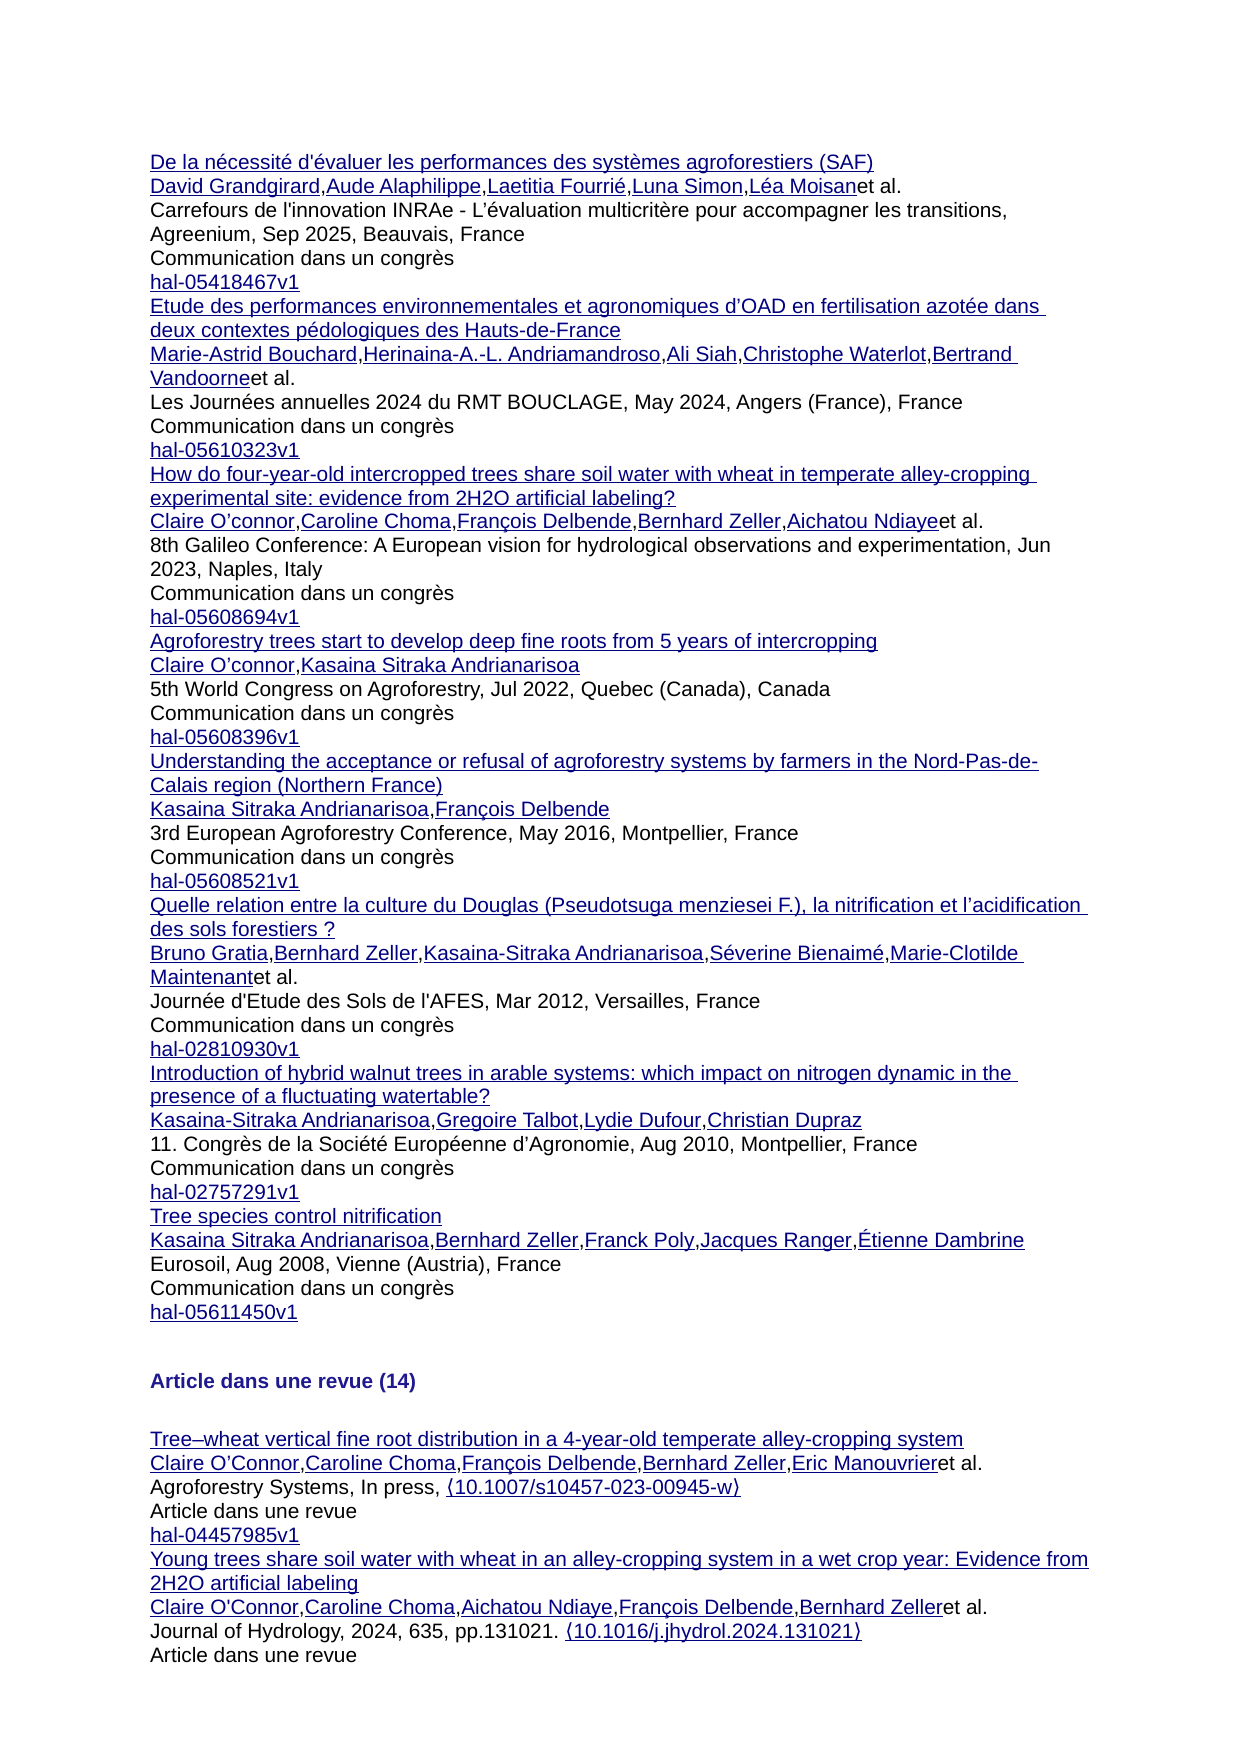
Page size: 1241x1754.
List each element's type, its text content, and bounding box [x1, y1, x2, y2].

table_cell Quelle relation entre la culture du Douglas (Pseudotsuga menziesei F.), la nitrification et l’acidification des sols forestiers ? Bruno Gratia,Bernhard Zeller,Kasaina-Sitraka Andrianarisoa,Séverine Bienaimé,Marie-Clotilde Maintenantet al. Journée d'Etude des Sols de l'AFES, Mar 2012, Versailles, France Communication dans un congrès hal-02810930v1 [150, 893, 1090, 1060]
table_header De la nécessité d'évaluer les performances des systèmes agroforestiers (SAF) David Grandgirard,Aude Alaphilippe,Laetitia Fourrié,Luna Simon,Léa Moisanet al. Carrefours de l'innovation INRAe - L’évaluation multicritère pour accompagner les transitions, Agreenium, Sep 2025, Beauvais, France Communication dans un congrès hal-05418467v1 [150, 150, 1090, 294]
table_cell How do four-year-old intercropped trees share soil water with wheat in temperate alley-cropping experimental site: evidence from 2H2O artificial labeling? Claire O’connor,Caroline Choma,François Delbende,Bernhard Zeller,Aichatou Ndiayeet al. 8th Galileo Conference: A European vision for hydrological observations and experimentation, Jun 2023, Naples, Italy Communication dans un congrès hal-05608694v1 [150, 461, 1090, 629]
table_cell Understanding the acceptance or refusal of agroforestry systems by farmers in the Nord-Pas-de-Calais region (Northern France) Kasaina Sitraka Andrianarisoa,François Delbende 3rd European Agroforestry Conference, May 2016, Montpellier, France Communication dans un congrès hal-05608521v1 [150, 749, 1090, 893]
table_cell Etude des performances environnementales et agronomiques d’OAD en fertilisation azotée dans deux contextes pédologiques des Hauts-de-France Marie-Astrid Bouchard,Herinaina-A.-L. Andriamandroso,Ali Siah,Christophe Waterlot,Bertrand Vandoorneet al. Les Journées annuelles 2024 du RMT BOUCLAGE, May 2024, Angers (France), France Communication dans un congrès hal-05610323v1 [150, 294, 1090, 461]
table_cell Tree species control nitrification Kasaina Sitraka Andrianarisoa,Bernhard Zeller,Franck Poly,Jacques Ranger,Étienne Dambrine Eurosoil, Aug 2008, Vienne (Austria), France Communication dans un congrès hal-05611450v1 [150, 1204, 1090, 1324]
table_cell Young trees share soil water with wheat in an alley-cropping system in a wet crop year: Evidence from 2H2O artificial labeling Claire O'Connor,Caroline Choma,Aichatou Ndiaye,François Delbende,Bernhard Zelleret al. Journal of Hydrology, 2024, 635, pp.131021. ⟨10.1016/j.jhydrol.2024.131021⟩ Article dans une revue [150, 1547, 1090, 1667]
subtitle Article dans une revue (14) [150, 1369, 1090, 1393]
table_header Tree–wheat vertical fine root distribution in a 4-year-old temperate alley-cropping system Claire O’Connor,Caroline Choma,François Delbende,Bernhard Zeller,Eric Manouvrieret al. Agroforestry Systems, In press, ⟨10.1007/s10457-023-00945-w⟩ Article dans une revue hal-04457985v1 [150, 1427, 1090, 1547]
table_cell Agroforestry trees start to develop deep fine roots from 5 years of intercropping Claire O’connor,Kasaina Sitraka Andrianarisoa 5th World Congress on Agroforestry, Jul 2022, Quebec (Canada), Canada Communication dans un congrès hal-05608396v1 [150, 629, 1090, 749]
table_cell Introduction of hybrid walnut trees in arable systems: which impact on nitrogen dynamic in the presence of a fluctuating watertable? Kasaina-Sitraka Andrianarisoa,Gregoire Talbot,Lydie Dufour,Christian Dupraz 11. Congrès de la Société Européenne d’Agronomie, Aug 2010, Montpellier, France Communication dans un congrès hal-02757291v1 [150, 1060, 1090, 1204]
